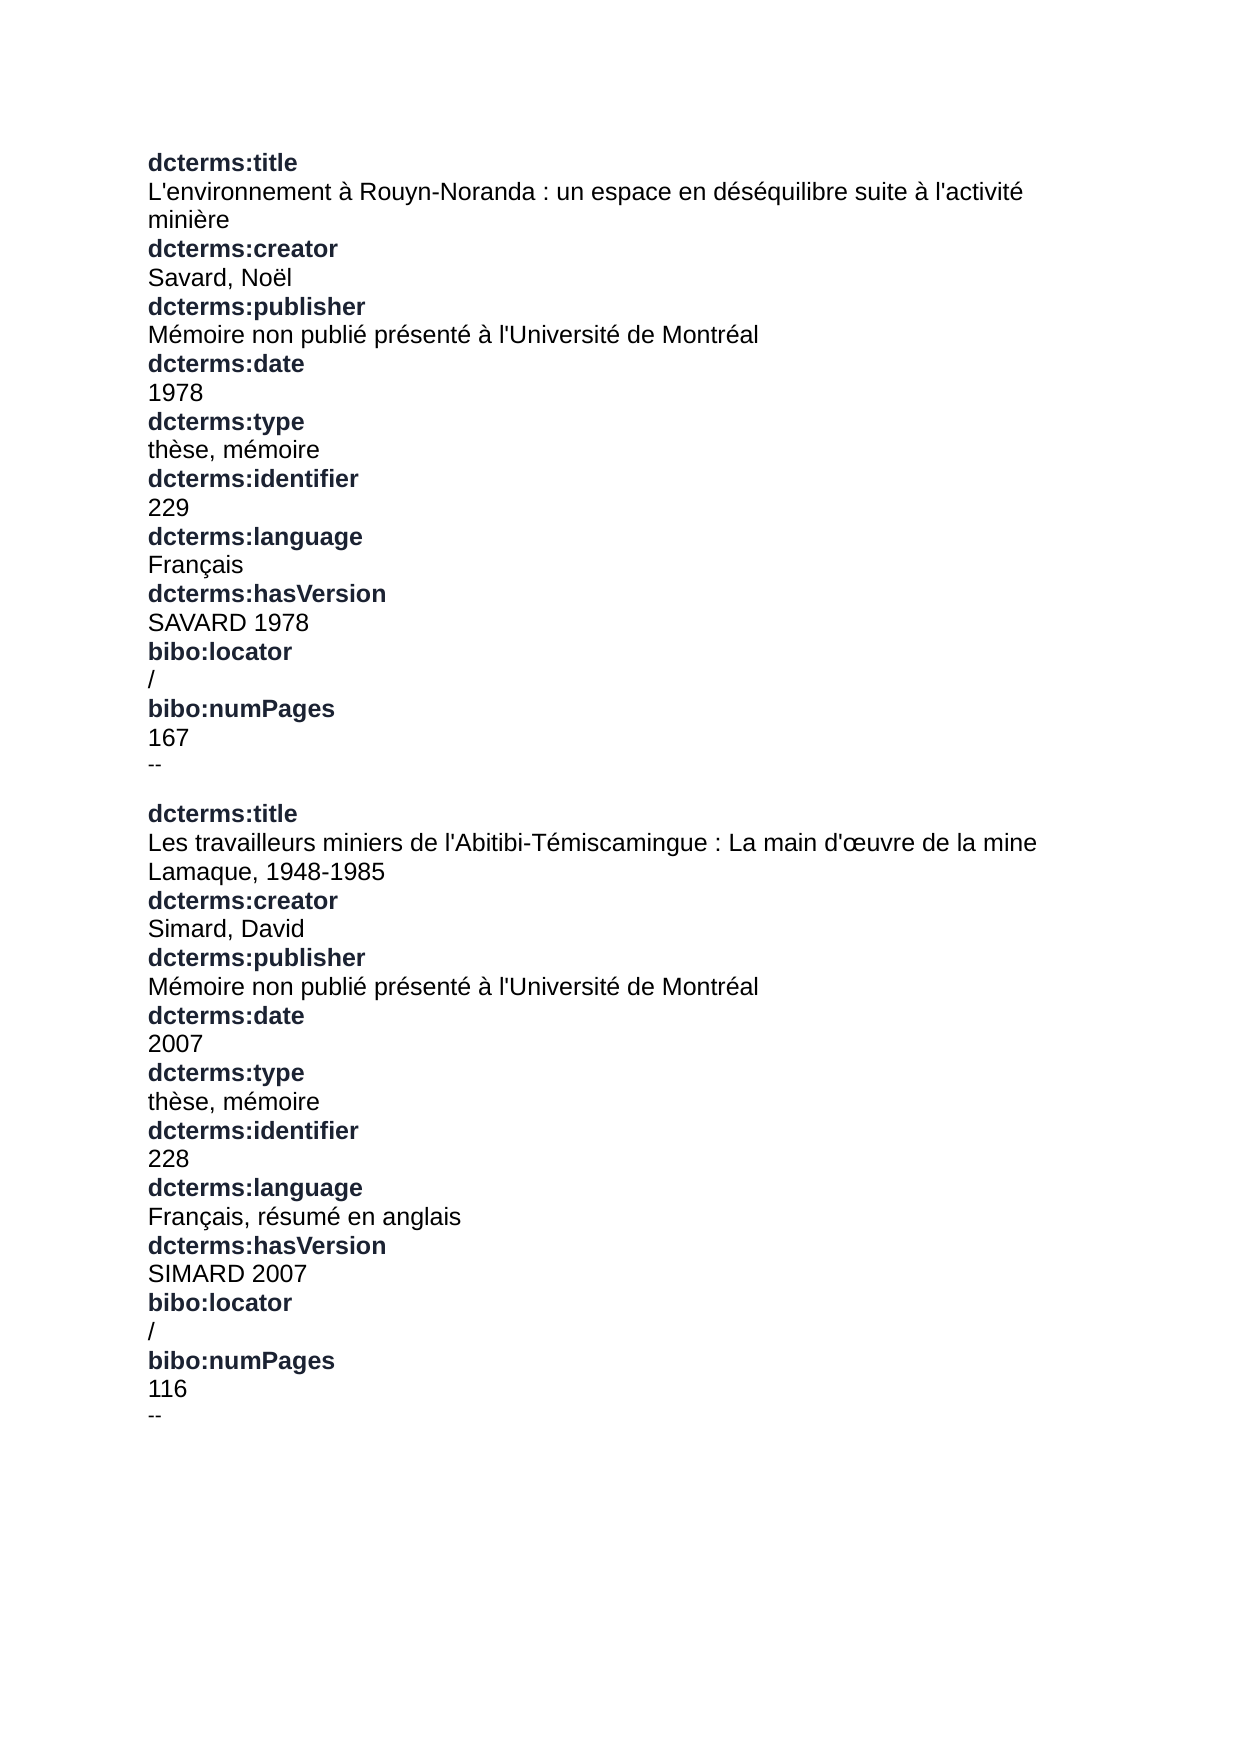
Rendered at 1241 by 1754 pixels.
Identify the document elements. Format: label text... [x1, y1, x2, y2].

text SIMARD 2007 [148, 1259, 1092, 1288]
text Mémoire non publié présenté à l'Université de Montréal [148, 972, 1092, 1001]
text bibo:locator [148, 636, 1092, 665]
text / [148, 1317, 1092, 1346]
text 2007 [148, 1029, 1092, 1058]
text dcterms:language [148, 521, 1092, 550]
text bibo:numPages [148, 694, 1092, 723]
text SAVARD 1978 [148, 608, 1092, 636]
text dcterms:hasVersion [148, 1231, 1092, 1259]
text bibo:numPages [148, 1346, 1092, 1374]
text dcterms:publisher [148, 291, 1092, 320]
text -- [148, 751, 1092, 775]
text Simard, David [148, 914, 1092, 943]
text / [148, 665, 1092, 694]
text L'environnement à Rouyn-Noranda : un espace en déséquilibre suite à l'activité minière [148, 176, 1092, 234]
text dcterms:creator [148, 234, 1092, 263]
text dcterms:publisher [148, 943, 1092, 972]
text 1978 [148, 378, 1092, 406]
text dcterms:title [148, 799, 1092, 828]
text bibo:locator [148, 1288, 1092, 1317]
text dcterms:date [148, 1001, 1092, 1029]
text Mémoire non publié présenté à l'Université de Montréal [148, 320, 1092, 349]
text Savard, Noël [148, 263, 1092, 291]
text thèse, mémoire [148, 1087, 1092, 1116]
text dcterms:creator [148, 886, 1092, 914]
text 167 [148, 723, 1092, 751]
text dcterms:type [148, 406, 1092, 435]
text dcterms:date [148, 349, 1092, 378]
text dcterms:title [148, 148, 1092, 176]
text dcterms:identifier [148, 464, 1092, 493]
text 228 [148, 1144, 1092, 1173]
text 116 [148, 1374, 1092, 1403]
text dcterms:hasVersion [148, 579, 1092, 608]
text Les travailleurs miniers de l'Abitibi-Témiscamingue : La main d'œuvre de la mine Lamaque, 1948-1985 [148, 828, 1092, 886]
text dcterms:type [148, 1058, 1092, 1087]
text dcterms:identifier [148, 1116, 1092, 1144]
text 229 [148, 493, 1092, 521]
text dcterms:language [148, 1173, 1092, 1202]
text Français [148, 550, 1092, 579]
text thèse, mémoire [148, 435, 1092, 464]
text -- [148, 1403, 1092, 1427]
text Français, résumé en anglais [148, 1202, 1092, 1231]
